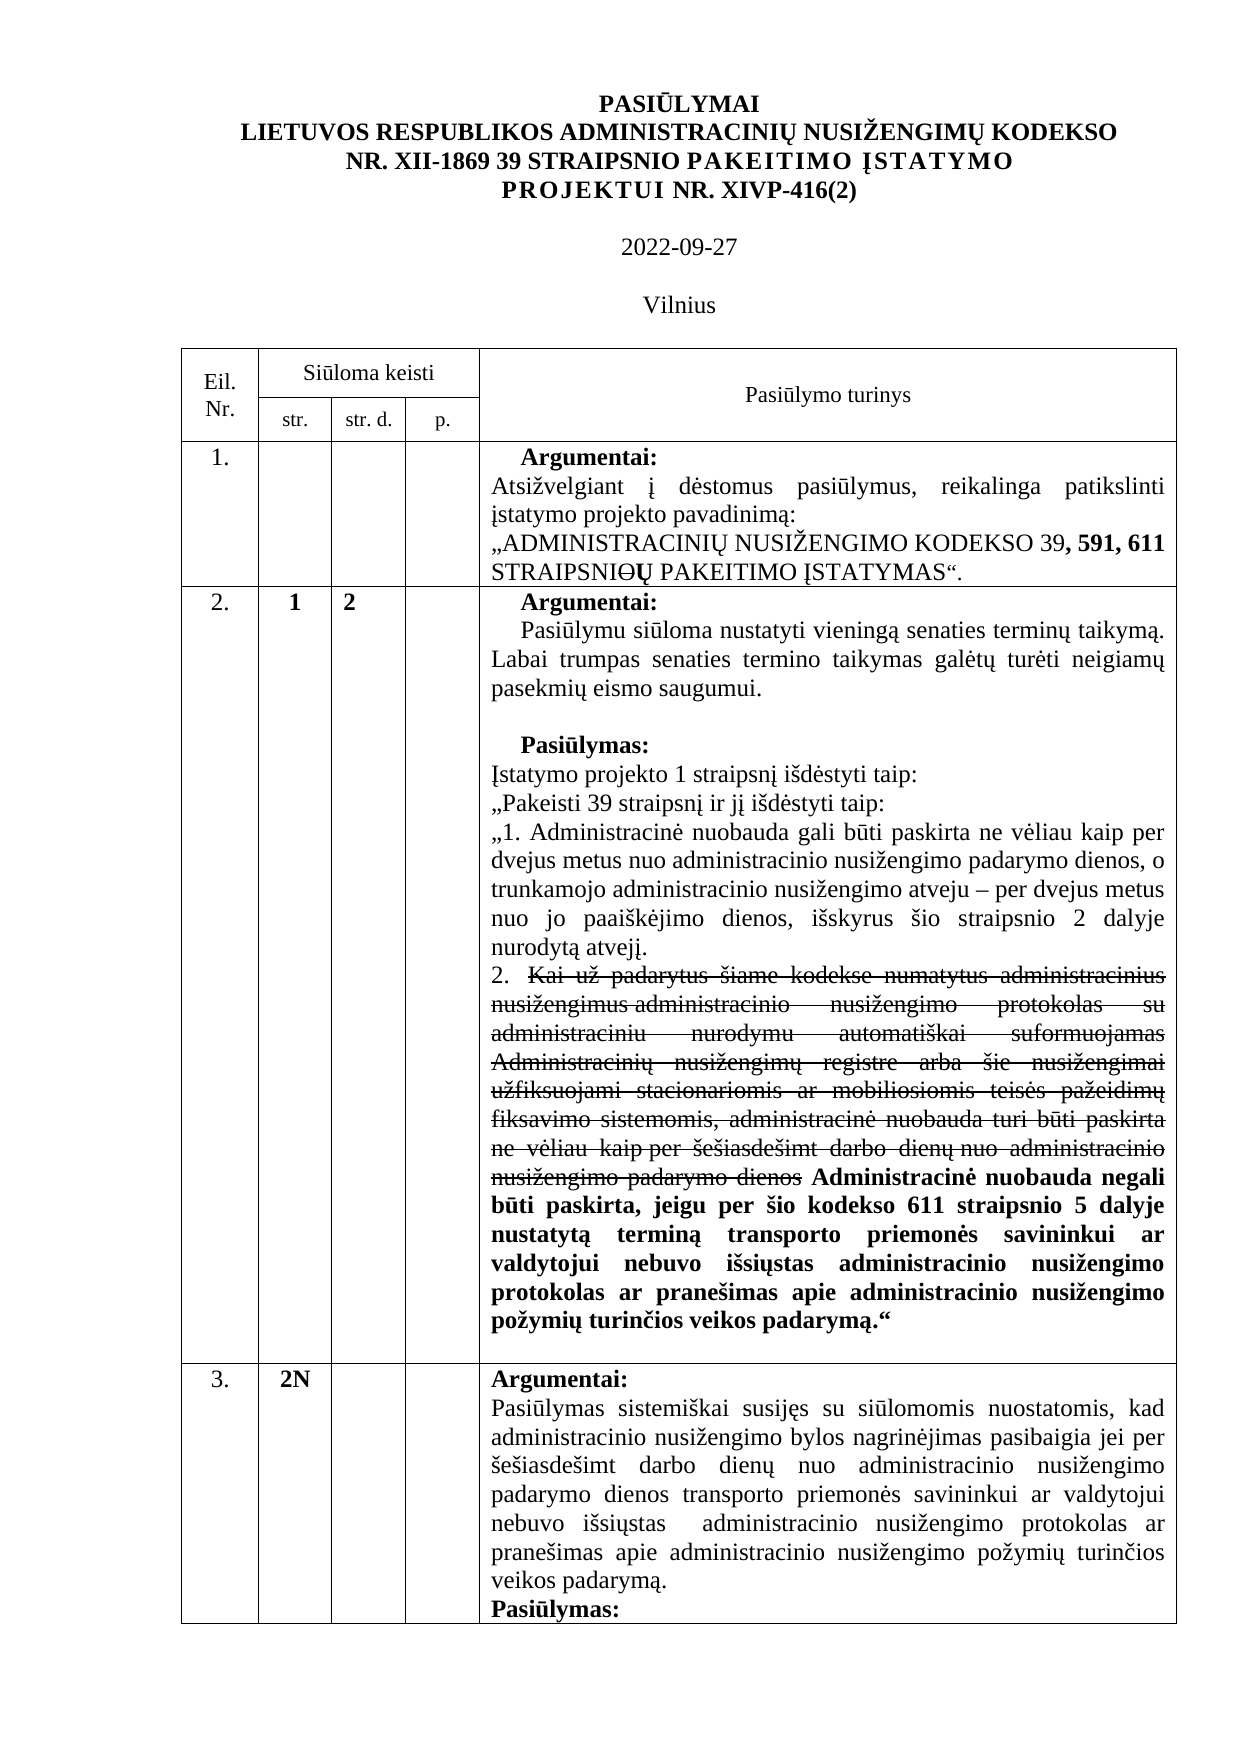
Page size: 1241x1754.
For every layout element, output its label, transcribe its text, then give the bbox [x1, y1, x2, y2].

table_cell str. [259, 398, 331, 441]
table_header Pasiūlymo turinys [480, 349, 1176, 441]
table_cell [259, 442, 331, 586]
table_cell 1. [182, 442, 258, 586]
text Vilnius [177, 290, 1181, 319]
table_cell [332, 442, 405, 586]
table_cell str. d. [332, 398, 405, 441]
table_cell [406, 587, 479, 1363]
table_cell [406, 442, 479, 586]
table_header Eil. Nr. [182, 349, 258, 441]
table_header Siūloma keisti [259, 349, 479, 397]
table_cell Argumentai: Atsižvelgiant į dėstomus pasiūlymus, reikalinga patikslinti įstatymo projekto pavadinimą: „ADMINISTRACINIŲ NUSIŽENGIMO KODEKSO 39, 591, 611 STRAIPSNIOŲ PAKEITIMO ĮSTATYMAS“. [480, 442, 1176, 586]
table_cell 1 [259, 587, 331, 1363]
text PASIŪLYMAI [177, 89, 1181, 117]
table_cell Argumentai: Pasiūlymas sistemiškai susijęs su siūlomomis nuostatomis, kad administracinio nusižengimo bylos nagrinėjimas pasibaigia jei per šešiasdešimt darbo dienų nuo administracinio nusižengimo padarymo dienos transporto priemonės savininkui ar valdytojui nebuvo išsiųstas administracinio nusižengimo protokolas ar pranešimas apie administracinio nusižengimo požymių turinčios veikos padarymą. Pasiūlymas: [480, 1364, 1176, 1623]
table_cell [332, 1364, 405, 1623]
table_cell Argumentai: Pasiūlymu siūloma nustatyti vieningą senaties terminų taikymą. Labai trumpas senaties termino taikymas galėtų turėti neigiamų pasekmių eismo saugumui. Pasiūlymas: Įstatymo projekto 1 straipsnį išdėstyti taip: „Pakeisti 39 straipsnį ir jį išdėstyti taip: „1. Administracinė nuobauda gali būti paskirta ne vėliau kaip per dvejus metus nuo administracinio nusižengimo padarymo dienos, o trunkamojo administracinio nusižengimo atveju – per dvejus metus nuo jo paaiškėjimo dienos, išskyrus šio straipsnio 2 dalyje nurodytą atvejį. 2. Kai už padarytus šiame kodekse numatytus administracinius nusižengimus administracinio nusižengimo protokolas su administraciniu nurodymu automatiškai suformuojamas Administracinių nusižengimų registre arba šie nusižengimai užfiksuojami stacionariomis ar mobiliosiomis teisės pažeidimų fiksavimo sistemomis, administracinė nuobauda turi būti paskirta ne vėliau kaip per šešiasdešimt darbo dienų nuo administracinio nusižengimo padarymo dienos Administracinė nuobauda negali būti paskirta, jeigu per šio kodekso 611 straipsnio 5 dalyje nustatytą terminą transporto priemonės savininkui ar valdytojui nebuvo išsiųstas administracinio nusižengimo protokolas ar pranešimas apie administracinio nusižengimo požymių turinčios veikos padarymą.“ [480, 587, 1176, 1363]
text NR. XII-1869 39 STRAIPSNIO PAKEITIMO ĮSTATYMO [177, 146, 1181, 175]
table_cell [406, 1364, 479, 1623]
text PROJEKTUI NR. XIVP-416(2) [177, 175, 1181, 204]
text 2022-09-27 [177, 232, 1181, 261]
table_cell 2 [332, 587, 405, 1363]
table_cell 3. [182, 1364, 258, 1623]
text LIETUVOS RESPUBLIKOS ADMINISTRACINIŲ NUSIŽENGIMŲ KODEKSO [177, 117, 1181, 146]
table_cell 2N [259, 1364, 331, 1623]
table_cell p. [406, 398, 479, 441]
table_cell 2. [182, 587, 258, 1363]
